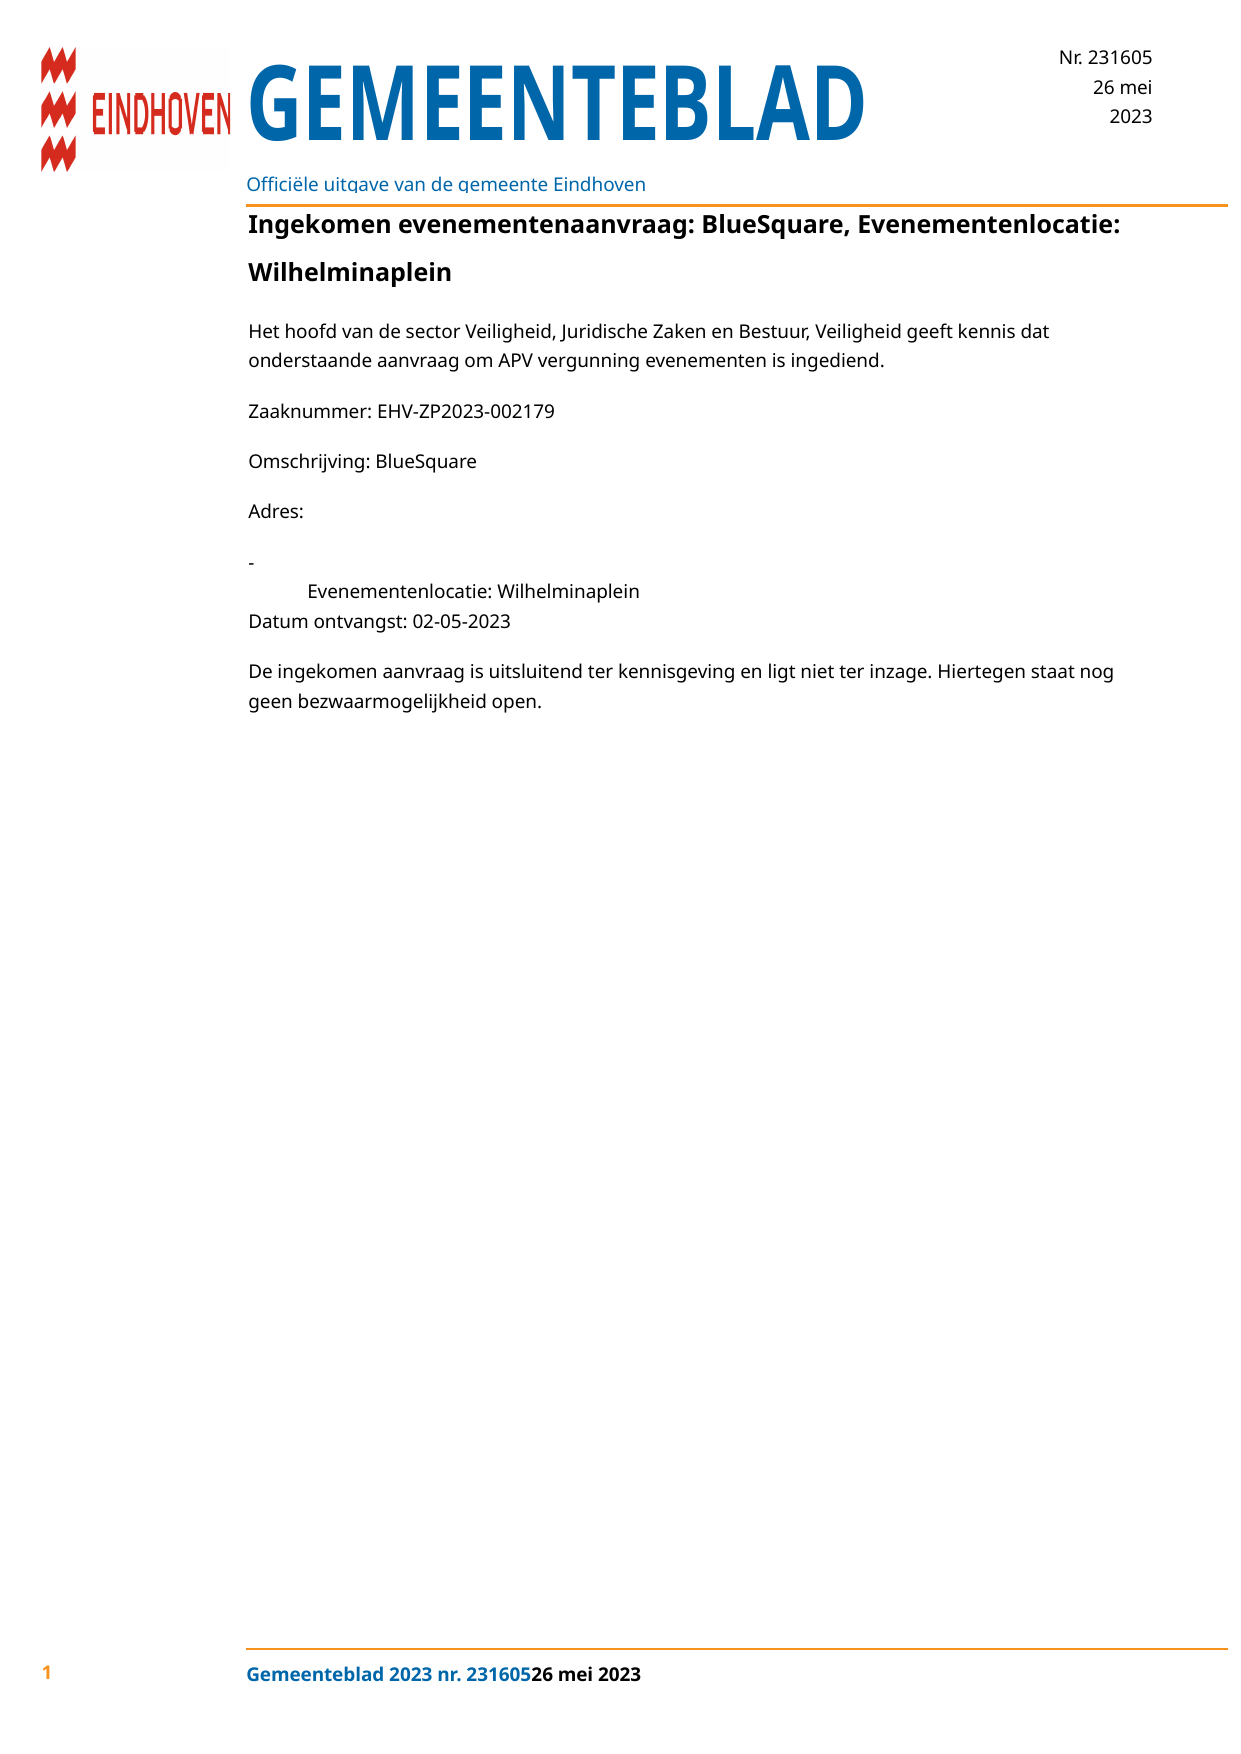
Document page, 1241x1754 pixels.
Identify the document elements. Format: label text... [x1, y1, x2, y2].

text Het hoofd van de sector Veiligheid, Juridische Zaken en Bestuur, Veiligheid geeft kennis dat onderstaande aanvraag om APV vergunning evenementen is ingediend. [248, 318, 1152, 373]
text Omschrijving: BlueSquare [248, 448, 1152, 474]
list Evenementenlocatie: Wilhelminaplein [248, 579, 1152, 604]
text De ingekomen aanvraag is uitsluitend ter kennisgeving en ligt niet ter inzage. Hiertegen staat nog geen bezwaarmogelijkheid open. [248, 659, 1152, 714]
picture [41, 47, 231, 172]
text Datum ontvangst: 02-05-2023 [248, 608, 1152, 634]
text Ingekomen evenementenaanvraag: BlueSquare, Evenementenlocatie: Wilhelminaplein [248, 207, 1152, 288]
text Zaaknummer: EHV-ZP2023-002179 [248, 398, 1152, 424]
text Adres: [248, 499, 1152, 524]
